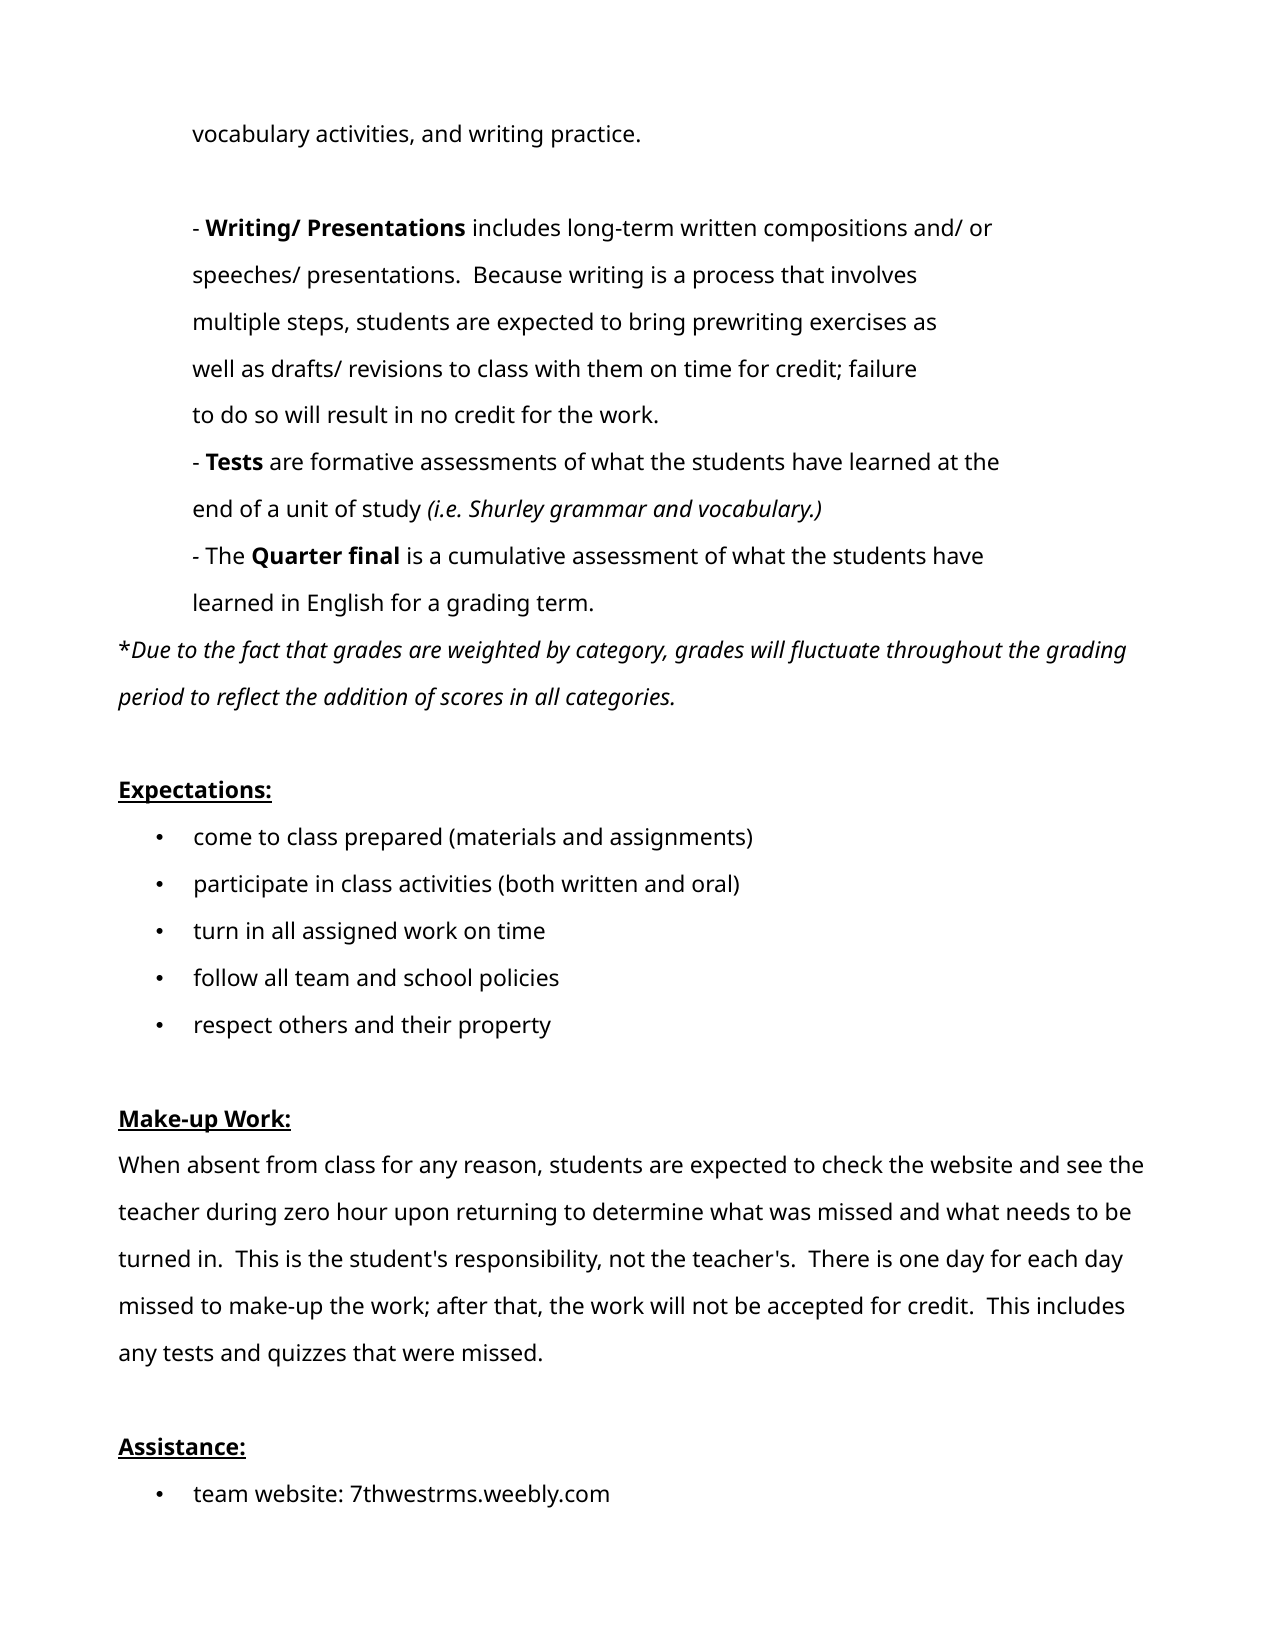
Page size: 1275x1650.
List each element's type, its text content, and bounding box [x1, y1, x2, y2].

text - Tests are formative assessments of what the students have learned at the end of a unit of study (i.e. Shurley grammar and vocabulary.) [118, 446, 1157, 524]
text Assistance: [118, 1431, 1157, 1462]
list come to class prepared (materials and assignments) [156, 821, 1157, 852]
text vocabulary activities, and writing practice. [118, 118, 1157, 149]
list respect others and their property [156, 1009, 1157, 1040]
list turn in all assigned work on time [156, 915, 1157, 946]
text Expectations: [118, 774, 1157, 806]
list team website: 7thwestrms.weebly.com [156, 1477, 1157, 1509]
text When absent from class for any reason, students are expected to check the website and see the teacher during zero hour upon returning to determine what was missed and what needs to be turned in. This is the student's responsibility, not the teacher's. There is one day for each day missed to make-up the work; after that, the work will not be accepted for credit. This includes any tests and quizzes that were missed. [118, 1149, 1157, 1368]
list participate in class activities (both written and oral) [156, 868, 1157, 899]
text - Writing/ Presentations includes long-term written compositions and/ or speeches/ presentations. Because writing is a process that involves multiple steps, students are expected to bring prewriting exercises as well as drafts/ revisions to class with them on time for credit; failure to do so will result in no credit for the work. [118, 212, 1157, 431]
list follow all team and school policies [156, 962, 1157, 993]
text Make-up Work: [118, 1102, 1157, 1134]
text - The Quarter final is a cumulative assessment of what the students have learned in English for a grading term. [118, 540, 1157, 618]
text *Due to the fact that grades are weighted by category, grades will fluctuate throughout the grading period to reflect the addition of scores in all categories. [118, 634, 1157, 712]
